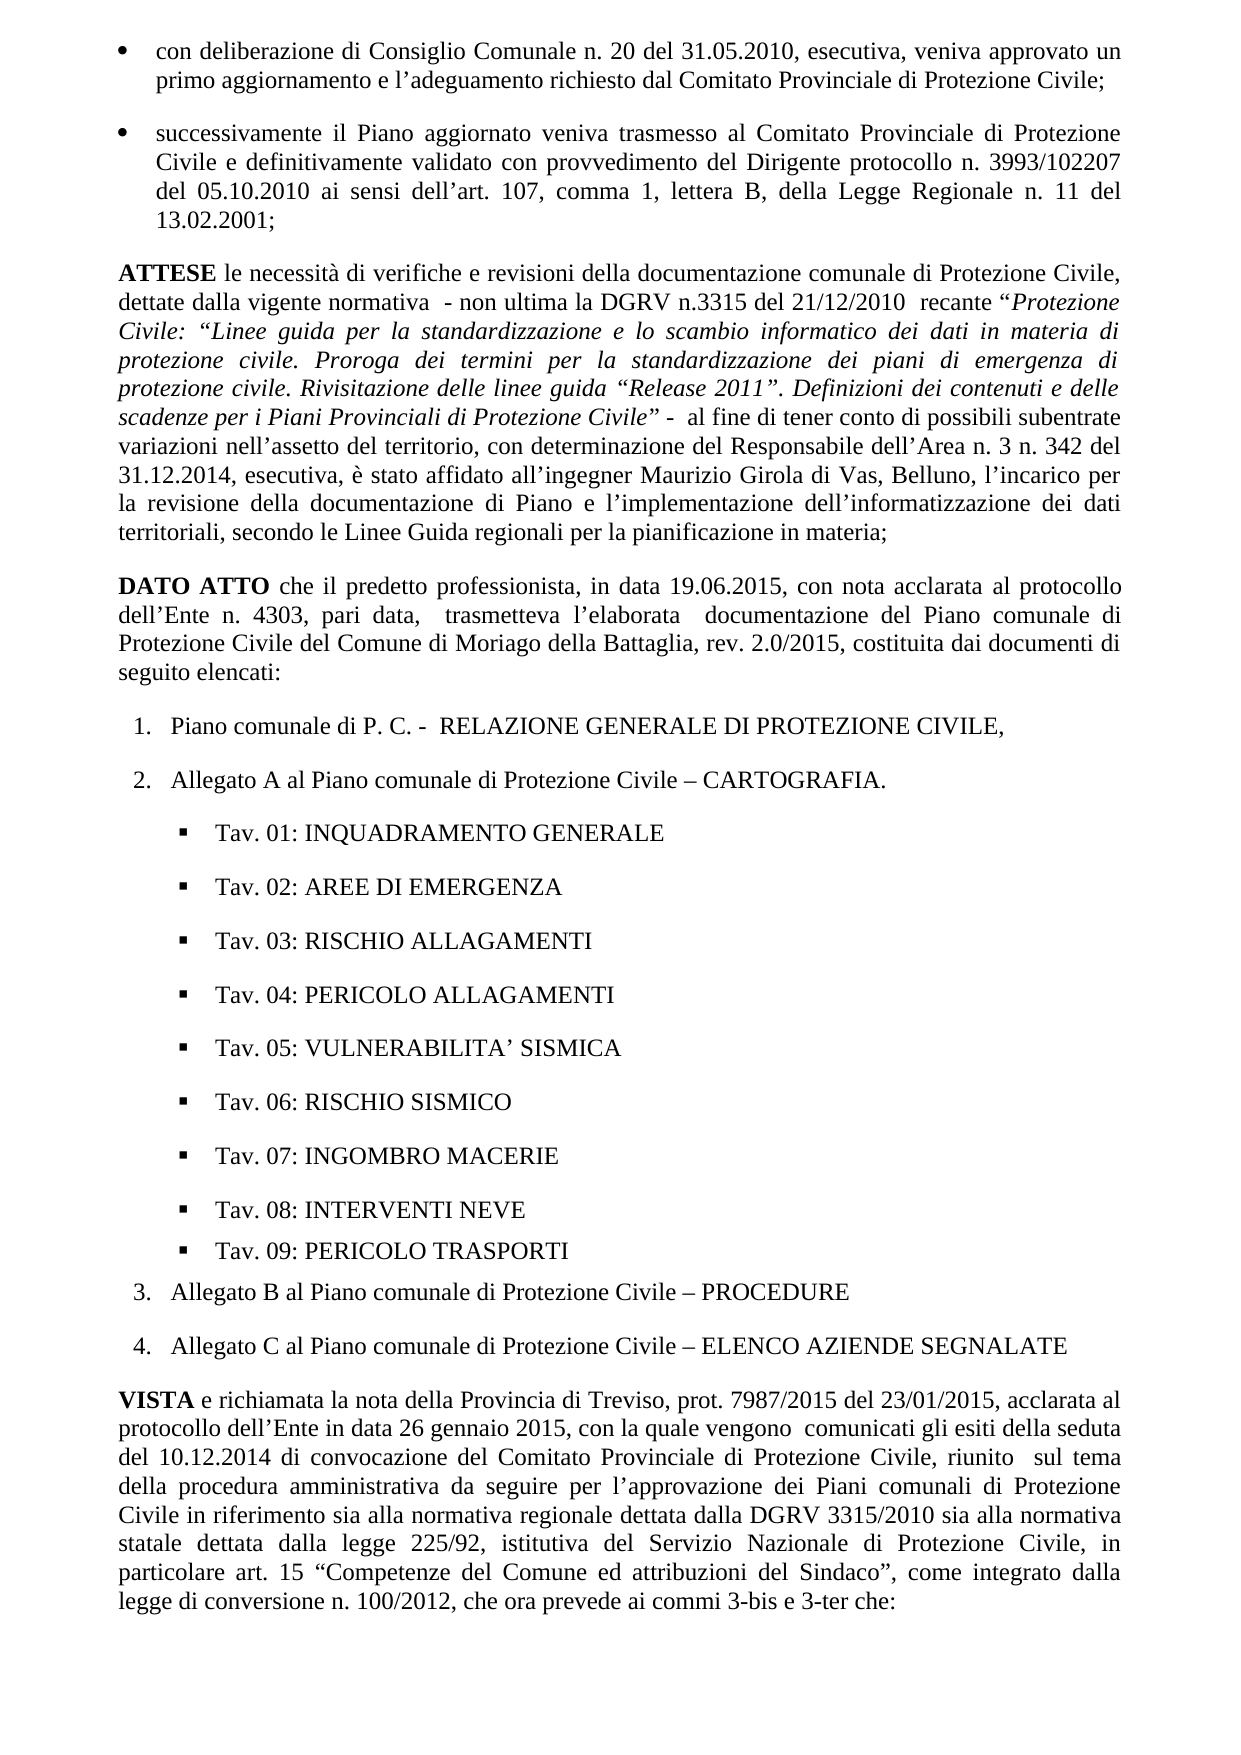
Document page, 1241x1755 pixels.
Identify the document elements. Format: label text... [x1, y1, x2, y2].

list Tav. 01: INQUADRAMENTO GENERALE [177, 818, 1122, 847]
list Tav. 03: RISCHIO ALLAGAMENTI [177, 926, 1122, 955]
list successivamente il Piano aggiornato veniva trasmesso al Comitato Provinciale di Protezione Civile e definitivamente validato con provvedimento del Dirigente protocollo n. 3993/102207 del 05.10.2010 ai sensi dell’art. 107, comma 1, lettera B, della Legge Regionale n. 11 del 13.02.2001; [118, 118, 1122, 233]
list Tav. 09: PERICOLO TRASPORTI [177, 1236, 1122, 1265]
list Tav. 02: AREE DI EMERGENZA [177, 872, 1122, 901]
list Tav. 05: VULNERABILITA’ SISMICA [177, 1033, 1122, 1062]
text DATO ATTO che il predetto professionista, in data 19.06.2015, con nota acclarata al protocollo dell’Ente n. 4303, pari data, trasmetteva l’elaborata documentazione del Piano comunale di Protezione Civile del Comune di Moriago della Battaglia, rev. 2.0/2015, costituita dai documenti di seguito elencati: [118, 571, 1122, 686]
text VISTA e richiamata la nota della Provincia di Treviso, prot. 7987/2015 del 23/01/2015, acclarata al protocollo dell’Ente in data 26 gennaio 2015, con la quale vengono comunicati gli esiti della seduta del 10.12.2014 di convocazione del Comitato Provinciale di Protezione Civile, riunito sul tema della procedura amministrativa da seguire per l’approvazione dei Piani comunali di Protezione Civile in riferimento sia alla normativa regionale dettata dalla DGRV 3315/2010 sia alla normativa statale dettata dalla legge 225/92, istitutiva del Servizio Nazionale di Protezione Civile, in particolare art. 15 “Competenze del Comune ed attribuzioni del Sindaco”, come integrato dalla legge di conversione n. 100/2012, che ora prevede ai commi 3-bis e 3-ter che: [118, 1385, 1122, 1615]
list Tav. 08: INTERVENTI NEVE [177, 1195, 1122, 1223]
list Allegato A al Piano comunale di Protezione Civile – CARTOGRAFIA. [133, 765, 1122, 793]
list Tav. 07: INGOMBRO MACERIE [177, 1141, 1122, 1170]
list Allegato C al Piano comunale di Protezione Civile – ELENCO AZIENDE SEGNALATE [133, 1331, 1122, 1360]
list Tav. 06: RISCHIO SISMICO [177, 1087, 1122, 1116]
list Tav. 04: PERICOLO ALLAGAMENTI [177, 980, 1122, 1008]
text ATTESE le necessità di verifiche e revisioni della documentazione comunale di Protezione Civile, dettate dalla vigente normativa - non ultima la DGRV n.3315 del 21/12/2010 recante “Protezione Civile: “Linee guida per la standardizzazione e lo scambio informatico dei dati in materia di protezione civile. Proroga dei termini per la standardizzazione dei piani di emergenza di protezione civile. Rivisitazione delle linee guida “Release 2011”. Definizioni dei contenuti e delle scadenze per i Piani Provinciali di Protezione Civile” - al fine di tener conto di possibili subentrate variazioni nell’assetto del territorio, con determinazione del Responsabile dell’Area n. 3 n. 342 del 31.12.2014, esecutiva, è stato affidato all’ingegner Maurizio Girola di Vas, Belluno, l’incarico per la revisione della documentazione di Piano e l’implementazione dell’informatizzazione dei dati territoriali, secondo le Linee Guida regionali per la pianificazione in materia; [118, 258, 1122, 546]
list Piano comunale di P. C. - RELAZIONE GENERALE DI PROTEZIONE CIVILE, [133, 711, 1122, 740]
list Allegato B al Piano comunale di Protezione Civile – PROCEDURE [133, 1277, 1122, 1306]
list con deliberazione di Consiglio Comunale n. 20 del 31.05.2010, esecutiva, veniva approvato un primo aggiornamento e l’adeguamento richiesto dal Comitato Provinciale di Protezione Civile; [118, 36, 1122, 93]
